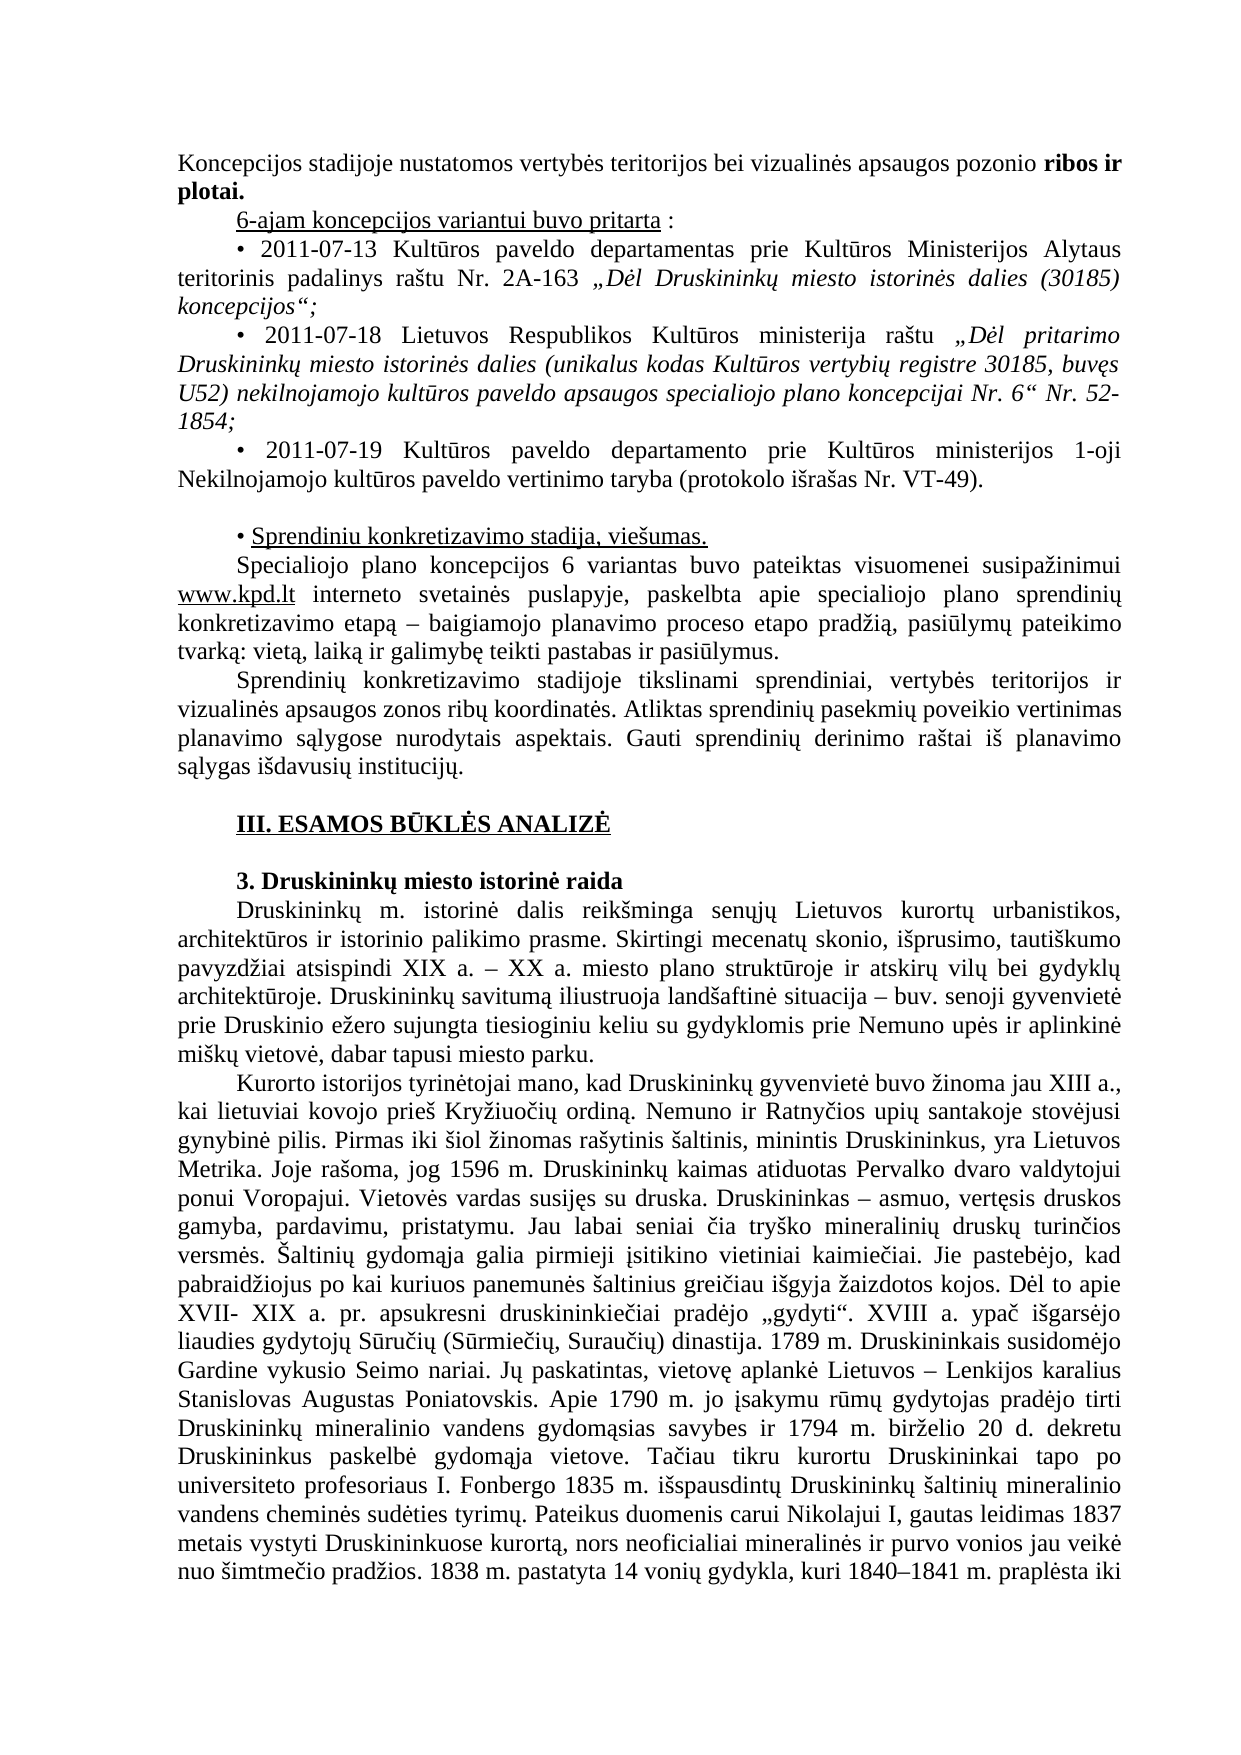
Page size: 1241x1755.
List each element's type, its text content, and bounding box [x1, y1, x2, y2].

text Kurorto istorijos tyrinėtojai mano, kad Druskininkų gyvenvietė buvo žinoma jau XIII a., kai lietuviai kovojo prieš Kryžiuočių ordiną. Nemuno ir Ratnyčios upių santakoje stovėjusi gynybinė pilis. Pirmas iki šiol žinomas rašytinis šaltinis, minintis Druskininkus, yra Lietuvos Metrika. Joje rašoma, jog 1596 m. Druskininkų kaimas atiduotas Pervalko dvaro valdytojui ponui Voropajui. Vietovės vardas susijęs su druska. Druskininkas – asmuo, vertęsis druskos gamyba, pardavimu, pristatymu. Jau labai seniai čia tryško mineralinių druskų turinčios versmės. Šaltinių gydomąja galia pirmieji įsitikino vietiniai kaimiečiai. Jie pastebėjo, kad pabraidžiojus po kai kuriuos panemunės šaltinius greičiau išgyja žaizdotos kojos. Dėl to apie XVII- XIX a. pr. apsukresni druskininkiečiai pradėjo „gydyti“. XVIII a. ypač išgarsėjo liaudies gydytojų Sūručių (Sūrmiečių, Suraučių) dinastija. 1789 m. Druskininkais susidomėjo Gardine vykusio Seimo nariai. Jų paskatintas, vietovę aplankė Lietuvos – Lenkijos karalius Stanislovas Augustas Poniatovskis. Apie 1790 m. jo įsakymu rūmų gydytojas pradėjo tirti Druskininkų mineralinio vandens gydomąsias savybes ir 1794 m. birželio 20 d. dekretu Druskininkus paskelbė gydomąja vietove. Tačiau tikru kurortu Druskininkai tapo po universiteto profesoriaus I. Fonbergo 1835 m. išspausdintų Druskininkų šaltinių mineralinio vandens cheminės sudėties tyrimų. Pateikus duomenis carui Nikolajui I, gautas leidimas 1837 metais vystyti Druskininkuose kurortą, nors neoficialiai mineralinės ir purvo vonios jau veikė nuo šimtmečio pradžios. 1838 m. pastatyta 14 vonių gydykla, kuri 1840–1841 m. praplėsta iki [177, 1068, 1122, 1585]
text • Sprendiniu konkretizavimo stadija, viešumas. [177, 521, 1122, 550]
text Sprendinių konkretizavimo stadijoje tikslinami sprendiniai, vertybės teritorijos ir vizualinės apsaugos zonos ribų koordinatės. Atliktas sprendinių pasekmių poveikio vertinimas planavimo sąlygose nurodytais aspektais. Gauti sprendinių derinimo raštai iš planavimo sąlygas išdavusių institucijų. [177, 665, 1122, 780]
text Specialiojo plano koncepcijos 6 variantas buvo pateiktas visuomenei susipažinimui www.kpd.lt interneto svetainės puslapyje, paskelbta apie specialiojo plano sprendinių konkretizavimo etapą – baigiamojo planavimo proceso etapo pradžią, pasiūlymų pateikimo tvarką: vietą, laiką ir galimybę teikti pastabas ir pasiūlymus. [177, 550, 1122, 665]
text 6-ajam koncepcijos variantui buvo pritarta : [177, 205, 1122, 234]
text Koncepcijos stadijoje nustatomos vertybės teritorijos bei vizualinės apsaugos pozonio ribos ir plotai. [177, 148, 1122, 205]
text Druskininkų m. istorinė dalis reikšminga senųjų Lietuvos kurortų urbanistikos, architektūros ir istorinio palikimo prasme. Skirtingi mecenatų skonio, išprusimo, tautiškumo pavyzdžiai atsispindi XIX a. – XX a. miesto plano struktūroje ir atskirų vilų bei gydyklų architektūroje. Druskininkų savitumą iliustruoja landšaftinė situacija – buv. senoji gyvenvietė prie Druskinio ežero sujungta tiesioginiu keliu su gydyklomis prie Nemuno upės ir aplinkinė miškų vietovė, dabar tapusi miesto parku. [177, 895, 1122, 1068]
text • 2011-07-18 Lietuvos Respublikos Kultūros ministerija raštu „Dėl pritarimo Druskininkų miesto istorinės dalies (unikalus kodas Kultūros vertybių registre 30185, buvęs U52) nekilnojamojo kultūros paveldo apsaugos specialiojo plano koncepcijai Nr. 6“ Nr. 52-1854; [177, 320, 1122, 435]
text • 2011-07-19 Kultūros paveldo departamento prie Kultūros ministerijos 1-oji Nekilnojamojo kultūros paveldo vertinimo taryba (protokolo išrašas Nr. VT-49). [177, 435, 1122, 493]
text III. ESAMOS BŪKLĖS ANALIZĖ [177, 809, 1122, 838]
text 3. Druskininkų miesto istorinė raida [177, 866, 1122, 895]
text • 2011-07-13 Kultūros paveldo departamentas prie Kultūros Ministerijos Alytaus teritorinis padalinys raštu Nr. 2A-163 „Dėl Druskininkų miesto istorinės dalies (30185) koncepcijos“; [177, 234, 1122, 320]
